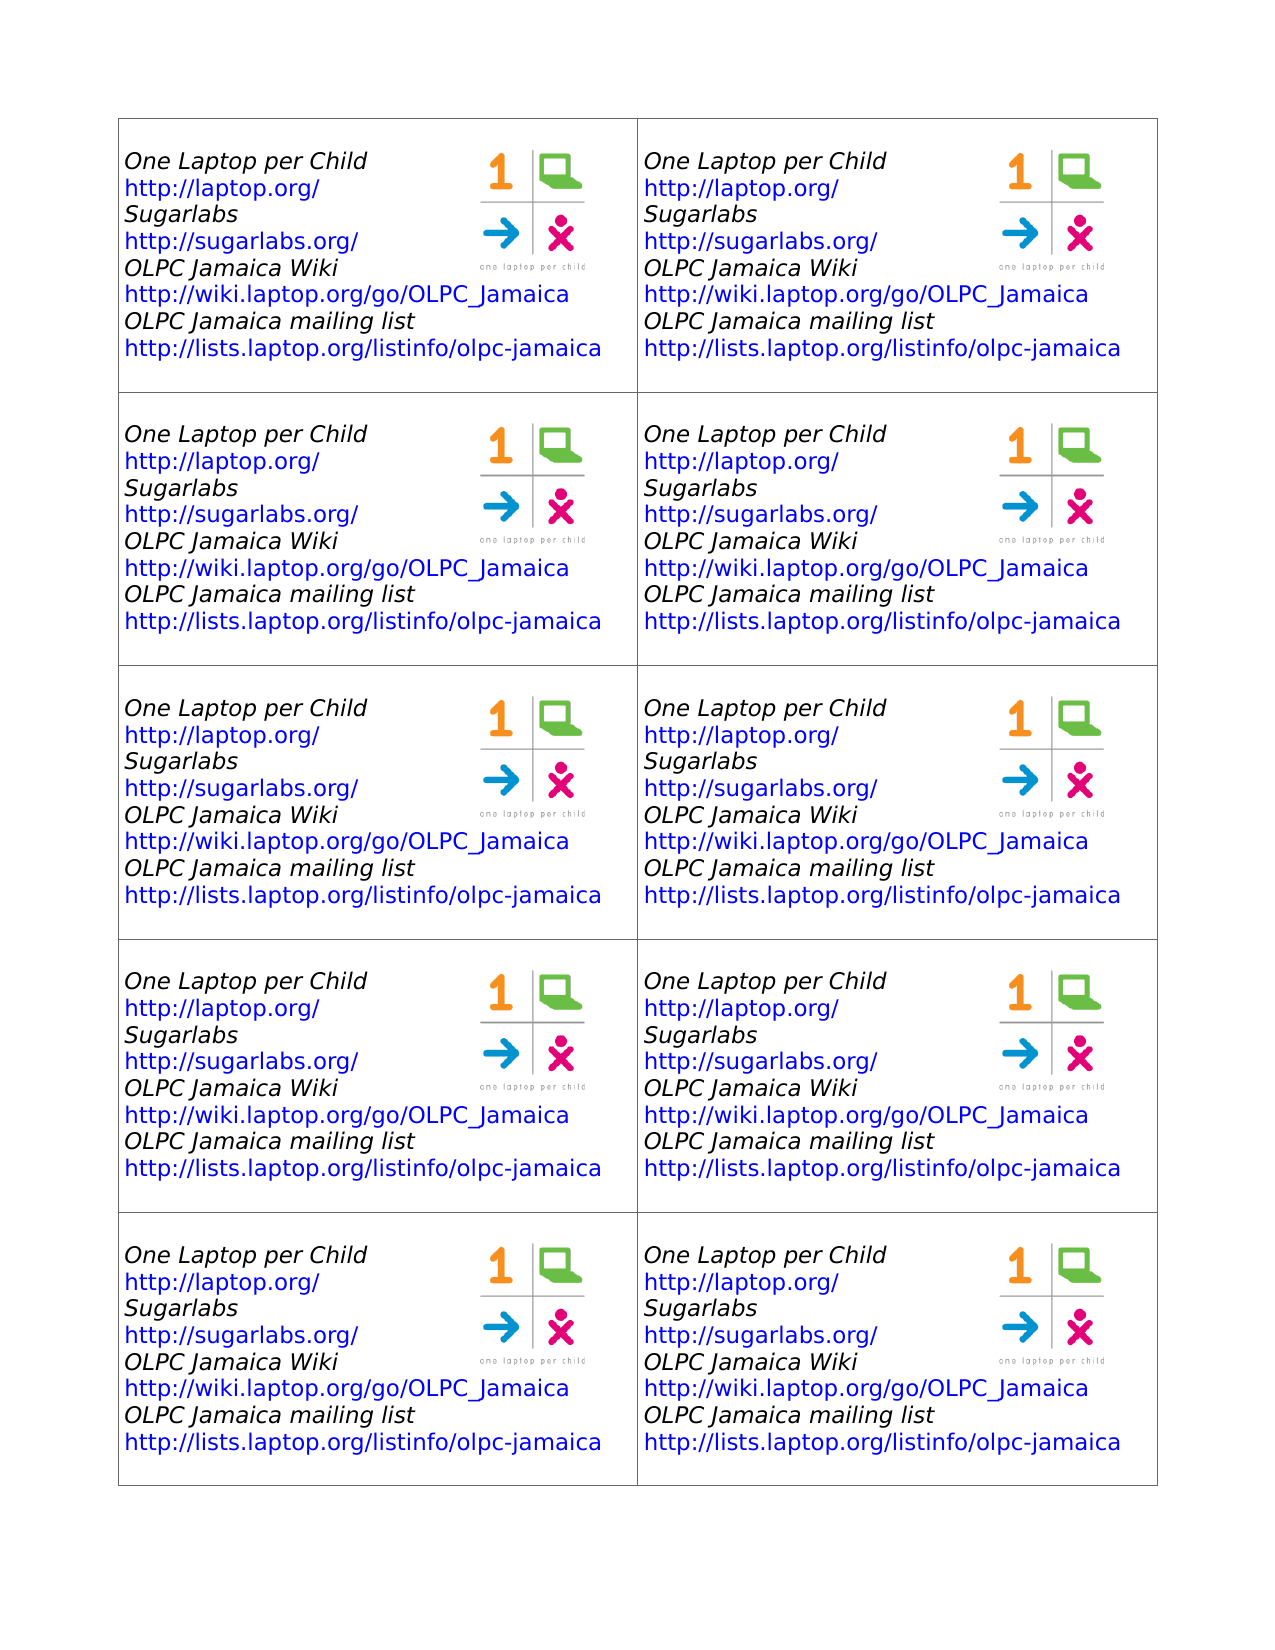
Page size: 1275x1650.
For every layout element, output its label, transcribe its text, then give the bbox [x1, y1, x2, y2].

table_cell [638, 393, 1157, 423]
picture [999, 150, 1104, 271]
picture [999, 423, 1104, 544]
picture [480, 1243, 585, 1365]
table_cell One Laptop per Child http://laptop.org/ Sugarlabs http://sugarlabs.org/ OLPC Jamaica Wiki http://wiki.laptop.org/go/OLPC_Jamaica OLPC Jamaica mailing list http://lists.laptop.org/listinfo/olpc-jamaica [638, 1213, 1157, 1485]
table_cell One Laptop per Child http://laptop.org/ Sugarlabs http://sugarlabs.org/ OLPC Jamaica Wiki http://wiki.laptop.org/go/OLPC_Jamaica OLPC Jamaica mailing list http://lists.laptop.org/listinfo/olpc-jamaica [119, 1213, 637, 1485]
picture [480, 970, 585, 1091]
table_cell [119, 393, 637, 423]
picture [480, 150, 585, 271]
table_cell One Laptop per Child http://laptop.org/ Sugarlabs http://sugarlabs.org/ OLPC Jamaica Wiki http://wiki.laptop.org/go/OLPC_Jamaica OLPC Jamaica mailing list http://lists.laptop.org/listinfo/olpc-jamaica [119, 424, 637, 665]
table_cell One Laptop per Child http://laptop.org/ Sugarlabs http://sugarlabs.org/ OLPC Jamaica Wiki http://wiki.laptop.org/go/OLPC_Jamaica OLPC Jamaica mailing list http://lists.laptop.org/listinfo/olpc-jamaica [119, 940, 637, 1212]
table_cell One Laptop per Child http://laptop.org/ Sugarlabs http://sugarlabs.org/ OLPC Jamaica Wiki http://wiki.laptop.org/go/OLPC_Jamaica OLPC Jamaica mailing list http://lists.laptop.org/listinfo/olpc-jamaica [638, 940, 1157, 1212]
table_header One Laptop per Child http://laptop.org/ Sugarlabs http://sugarlabs.org/ OLPC Jamaica Wiki http://wiki.laptop.org/go/OLPC_Jamaica OLPC Jamaica mailing list http://lists.laptop.org/listinfo/olpc-jamaica [638, 119, 1157, 392]
table_cell One Laptop per Child http://laptop.org/ Sugarlabs http://sugarlabs.org/ OLPC Jamaica Wiki http://wiki.laptop.org/go/OLPC_Jamaica OLPC Jamaica mailing list http://lists.laptop.org/listinfo/olpc-jamaica [638, 424, 1157, 665]
table_cell One Laptop per Child http://laptop.org/ Sugarlabs http://sugarlabs.org/ OLPC Jamaica Wiki http://wiki.laptop.org/go/OLPC_Jamaica OLPC Jamaica mailing list http://lists.laptop.org/listinfo/olpc-jamaica [638, 666, 1157, 817]
picture [999, 970, 1104, 1091]
table_cell One Laptop per Child http://laptop.org/ Sugarlabs http://sugarlabs.org/ OLPC Jamaica Wiki http://wiki.laptop.org/go/OLPC_Jamaica OLPC Jamaica mailing list http://lists.laptop.org/listinfo/olpc-jamaica [119, 818, 637, 938]
picture [480, 423, 585, 544]
picture [480, 696, 585, 818]
table_cell One Laptop per Child http://laptop.org/ Sugarlabs http://sugarlabs.org/ OLPC Jamaica Wiki http://wiki.laptop.org/go/OLPC_Jamaica OLPC Jamaica mailing list http://lists.laptop.org/listinfo/olpc-jamaica [119, 666, 637, 817]
table_header One Laptop per Child http://laptop.org/ Sugarlabs http://sugarlabs.org/ OLPC Jamaica Wiki http://wiki.laptop.org/go/OLPC_Jamaica OLPC Jamaica mailing list http://lists.laptop.org/listinfo/olpc-jamaica [119, 119, 637, 392]
picture [999, 696, 1104, 818]
picture [999, 1243, 1104, 1365]
table_cell One Laptop per Child http://laptop.org/ Sugarlabs http://sugarlabs.org/ OLPC Jamaica Wiki http://wiki.laptop.org/go/OLPC_Jamaica OLPC Jamaica mailing list http://lists.laptop.org/listinfo/olpc-jamaica [638, 818, 1157, 938]
